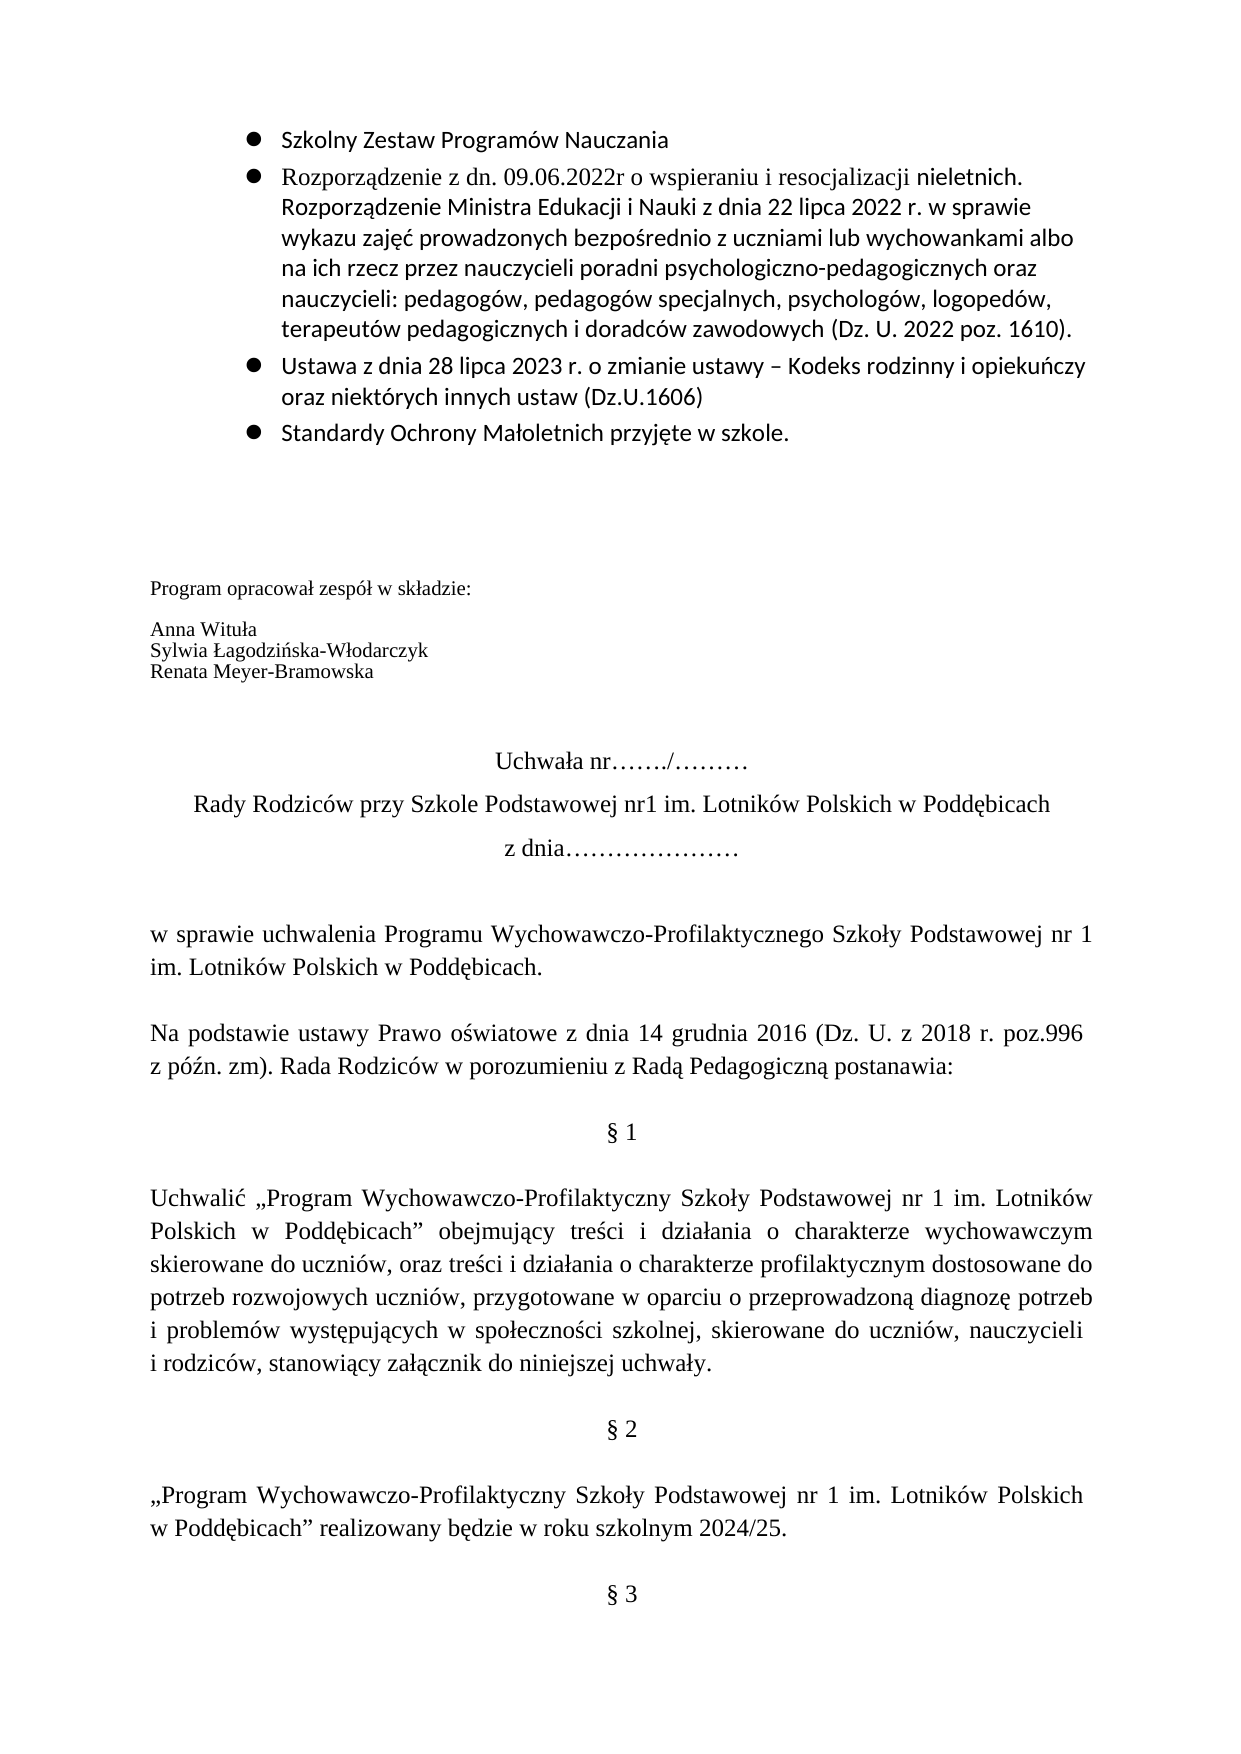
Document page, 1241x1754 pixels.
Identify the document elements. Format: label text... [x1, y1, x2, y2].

list Ustawa z dnia 28 lipca 2023 r. o zmianie ustawy – Kodeks rodzinny i opiekuńczy oraz niektórych innych ustaw (Dz.U.1606) [244, 350, 1094, 411]
list Standardy Ochrony Małoletnich przyjęte w szkole. [244, 417, 1094, 448]
text Rady Rodziców przy Szkole Podstawowej nr1 im. Lotników Polskich w Poddębicach [150, 789, 1094, 818]
list Szkolny Zestaw Programów Nauczania [244, 124, 1094, 155]
text Sylwia Łagodzińska-Włodarczyk [150, 641, 1094, 662]
text Program opracował zespół w składzie: [150, 578, 1094, 599]
text Uchwała nr……./……… [150, 746, 1094, 775]
text Renata Meyer-Bramowska [150, 662, 1094, 682]
list Rozporządzenie z dn. 09.06.2022r o wspieraniu i resocjalizacji nieletnich. Rozporządzenie Ministra Edukacji i Nauki z dnia 22 lipca 2022 r. w sprawie wykazu zajęć prowadzonych bezpośrednio z uczniami lub wychowankami albo na ich rzecz przez nauczycieli poradni psychologiczno-pedagogicznych oraz nauczycieli: pedagogów, pedagogów specjalnych, psychologów, logopedów, terapeutów pedagogicznych i doradców zawodowych (Dz. U. 2022 poz. 1610). [244, 161, 1094, 344]
text § 1 [150, 1117, 1094, 1146]
text Na podstawie ustawy Prawo oświatowe z dnia 14 grudnia 2016 (Dz. U. z 2018 r. poz.996 z późn. zm). Rada Rodziców w porozumieniu z Radą Pedagogiczną postanawia: [150, 1018, 1094, 1080]
text § 3 [150, 1579, 1094, 1608]
text w sprawie uchwalenia Programu Wychowawczo-Profilaktycznego Szkoły Podstawowej nr 1 im. Lotników Polskich w Poddębicach. [150, 919, 1094, 981]
text Uchwalić „Program Wychowawczo-Profilaktyczny Szkoły Podstawowej nr 1 im. Lotników Polskich w Poddębicach” obejmujący treści i działania o charakterze wychowawczym skierowane do uczniów, oraz treści i działania o charakterze profilaktycznym dostosowane do potrzeb rozwojowych uczniów, przygotowane w oparciu o przeprowadzoną diagnozę potrzeb i problemów występujących w społeczności szkolnej, skierowane do uczniów, nauczycieli i rodziców, stanowiący załącznik do niniejszej uchwały. [150, 1183, 1094, 1377]
text „Program Wychowawczo-Profilaktyczny Szkoły Podstawowej nr 1 im. Lotników Polskich w Poddębicach” realizowany będzie w roku szkolnym 2024/25. [150, 1480, 1094, 1542]
text Anna Wituła [150, 620, 1094, 641]
text § 2 [150, 1414, 1094, 1443]
text z dnia………………… [150, 833, 1094, 861]
